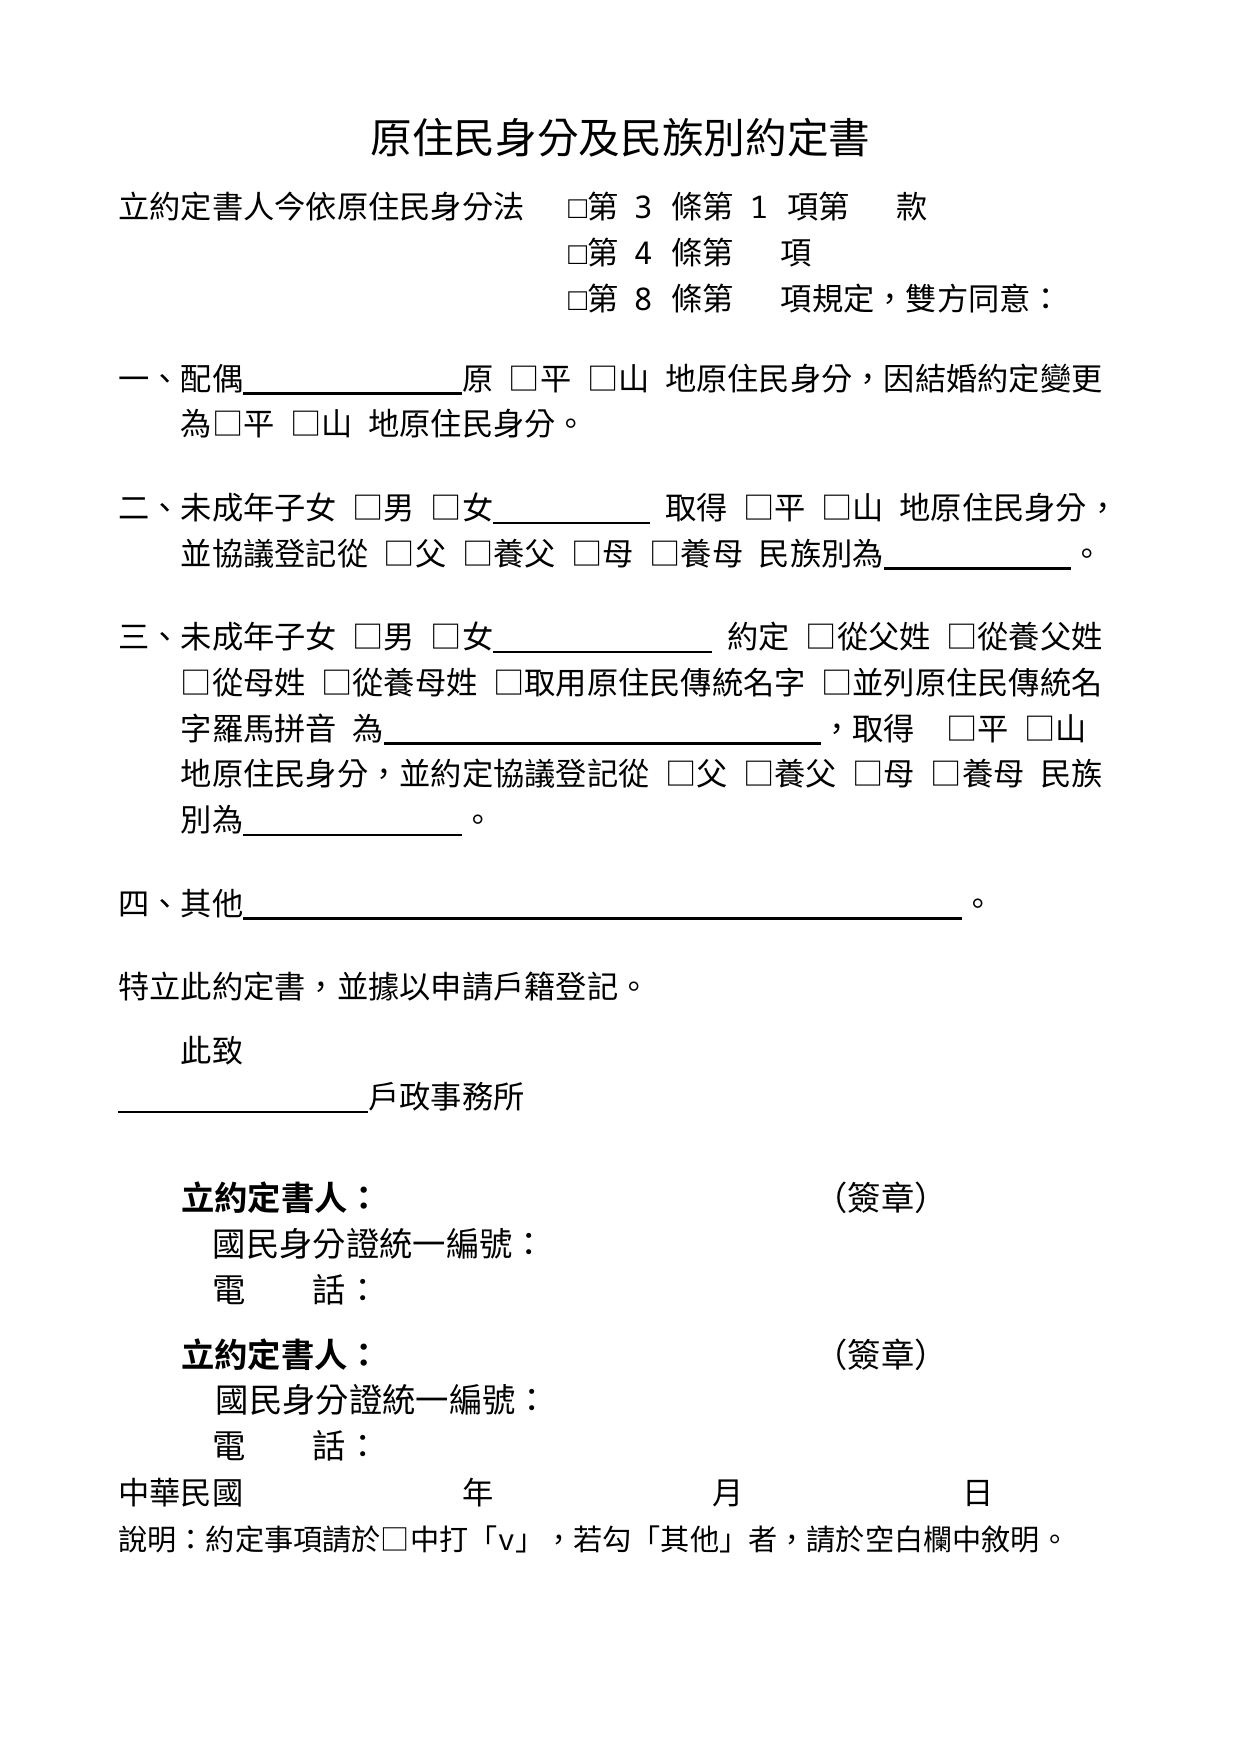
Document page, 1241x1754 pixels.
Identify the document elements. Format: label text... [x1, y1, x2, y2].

text 立約定書人： （簽章） [118, 1174, 1122, 1220]
text 特立此約定書，並據以申請戶籍登記。 [118, 962, 1022, 1007]
text 電 話： [150, 1266, 1122, 1312]
text 一、配偶 原 □平 □山 地原住民身分，因結婚約定變更為□平 □山 地原住民身分。 [118, 353, 1122, 445]
text 中華民國 年 月 日 [118, 1468, 1122, 1514]
text 此致 [118, 1026, 1022, 1072]
text 二、未成年子女 □男 □女 取得 □平 □山 地原住民身分，並協議登記從 □父 □養父 □母 □養母 民族別為 。 [118, 482, 1122, 574]
text 立約定書人： （簽章） [118, 1330, 1122, 1376]
text □第 8 條第 項規定，雙方同意： [118, 273, 1122, 319]
text 立約定書人今依原住民身分法 □第 3 條第 1 項第 款 [118, 182, 1122, 227]
text 三、未成年子女 □男 □女 約定 □從父姓 □從養父姓□從母姓 □從養母姓 □取用原住民傳統名字 □並列原住民傳統名字羅馬拼音 為 ，取得 □平 □山 地原住民身分，並約定協議登記從 □父 □養父 □母 □養母 民族別為 。 [118, 612, 1122, 841]
text 國民身分證統一編號： [150, 1220, 1122, 1266]
text 電 話： [150, 1422, 1122, 1468]
text 國民身分證統一編號： [153, 1376, 1122, 1422]
text 原住民身分及民族別約定書 [118, 117, 1122, 163]
text 四、其他 。 [118, 878, 1022, 924]
text □第 4 條第 項 [118, 227, 1122, 273]
text 戶政事務所 [118, 1072, 1022, 1118]
text 說明：約定事項請於□中打「v」，若勾「其他」者，請於空白欄中敘明。 [118, 1514, 1122, 1559]
